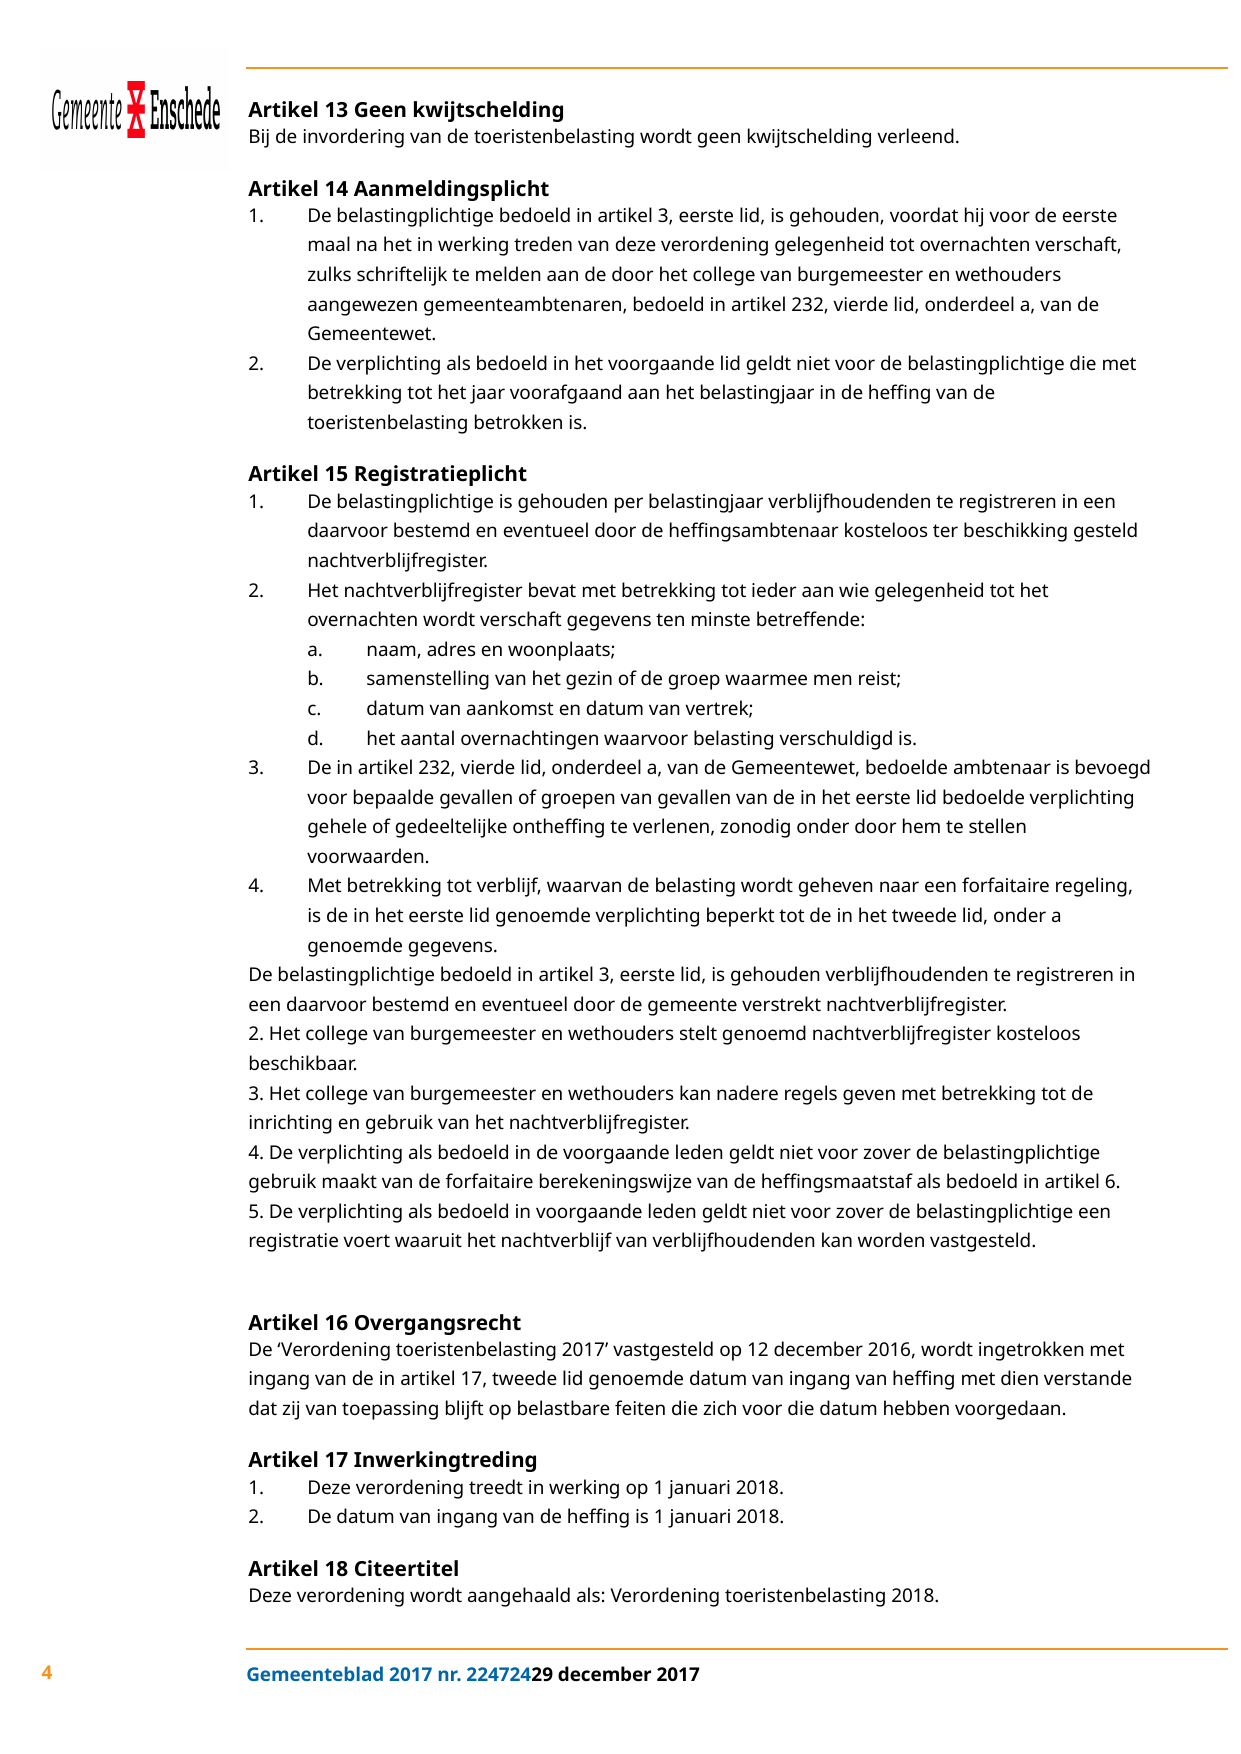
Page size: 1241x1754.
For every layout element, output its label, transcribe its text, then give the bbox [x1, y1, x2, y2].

text Artikel 14 Aanmeldingsplicht [248, 174, 1152, 202]
list Met betrekking tot verblijf, waarvan de belasting wordt geheven naar een forfaitaire regeling, is de in het eerste lid genoemde verplichting beperkt tot de in het tweede lid, onder a genoemde gegevens. [248, 873, 1152, 957]
text Artikel 16 Overgangsrecht [248, 1308, 1152, 1336]
text De belastingplichtige bedoeld in artikel 3, eerste lid, is gehouden verblijfhoudenden te registreren in een daarvoor bestemd en eventueel door de gemeente verstrekt nachtverblijfregister. [248, 961, 1152, 1017]
list De belastingplichtige is gehouden per belastingjaar verblijfhoudenden te registreren in een daarvoor bestemd en eventueel door de heffingsambtenaar kosteloos ter beschikking gesteld nachtverblijfregister. [248, 488, 1152, 573]
text 5. De verplichting als bedoeld in voorgaande leden geldt niet voor zover de belastingplichtige een registratie voert waaruit het nachtverblijf van verblijfhoudenden kan worden vastgesteld. [248, 1198, 1152, 1253]
text Artikel 13 Geen kwijtschelding [248, 95, 1152, 123]
list samenstelling van het gezin of de groep waarmee men reist; [307, 666, 1152, 691]
text Artikel 18 Citeertitel [248, 1554, 1152, 1582]
text 4. De verplichting als bedoeld in de voorgaande leden geldt niet voor zover de belastingplichtige gebruik maakt van de forfaitaire berekeningswijze van de heffingsmaatstaf als bedoeld in artikel 6. [248, 1139, 1152, 1194]
list De belastingplichtige bedoeld in artikel 3, eerste lid, is gehouden, voordat hij voor de eerste maal na het in werking treden van deze verordening gelegenheid tot overnachten verschaft, zulks schriftelijk te melden aan de door het college van burgemeester en wethouders aangewezen gemeenteambtenaren, bedoeld in artikel 232, vierde lid, onderdeel a, van de Gemeentewet. [248, 202, 1152, 346]
list het aantal overnachtingen waarvoor belasting verschuldigd is. [307, 725, 1152, 750]
list naam, adres en woonplaats; [307, 636, 1152, 662]
text Artikel 17 Inwerkingtreding [248, 1446, 1152, 1474]
text De ‘Verordening toeristenbelasting 2017’ vastgesteld op 12 december 2016, wordt ingetrokken met ingang van de in artikel 17, tweede lid genoemde datum van ingang van heffing met dien verstande dat zij van toepassing blijft op belastbare feiten die zich voor die datum hebben voorgedaan. [248, 1336, 1152, 1421]
text 2. Het college van burgemeester en wethouders stelt genoemd nachtverblijfregister kosteloos beschikbaar. [248, 1021, 1152, 1076]
list datum van aankomst en datum van vertrek; [307, 695, 1152, 721]
list Het nachtverblijfregister bevat met betrekking tot ieder aan wie gelegenheid tot het overnachten wordt verschaft gegevens ten minste betreffende: [248, 577, 1152, 632]
text 3. Het college van burgemeester en wethouders kan nadere regels geven met betrekking tot de inrichting en gebruik van het nachtverblijfregister. [248, 1080, 1152, 1135]
text Artikel 15 Registratieplicht [248, 459, 1152, 488]
list De datum van ingang van de heffing is 1 januari 2018. [248, 1504, 1152, 1529]
list Deze verordening treedt in werking op 1 januari 2018. [248, 1474, 1152, 1500]
list De in artikel 232, vierde lid, onderdeel a, van de Gemeentewet, bedoelde ambtenaar is bevoegd voor bepaalde gevallen of groepen van gevallen van de in het eerste lid bedoelde verplichting gehele of gedeeltelijke ontheffing te verlenen, zonodig onder door hem te stellen voorwaarden. [248, 754, 1152, 869]
list De verplichting als bedoeld in het voorgaande lid geldt niet voor de belastingplichtige die met betrekking tot het jaar voorafgaand aan het belastingjaar in de heffing van de toeristenbelasting betrokken is. [248, 350, 1152, 435]
text Bij de invordering van de toeristenbelasting wordt geen kwijtschelding verleend. [248, 123, 1152, 149]
text Deze verordening wordt aangehaald als: Verordening toeristenbelasting 2018. [248, 1582, 1152, 1608]
picture [41, 47, 231, 172]
